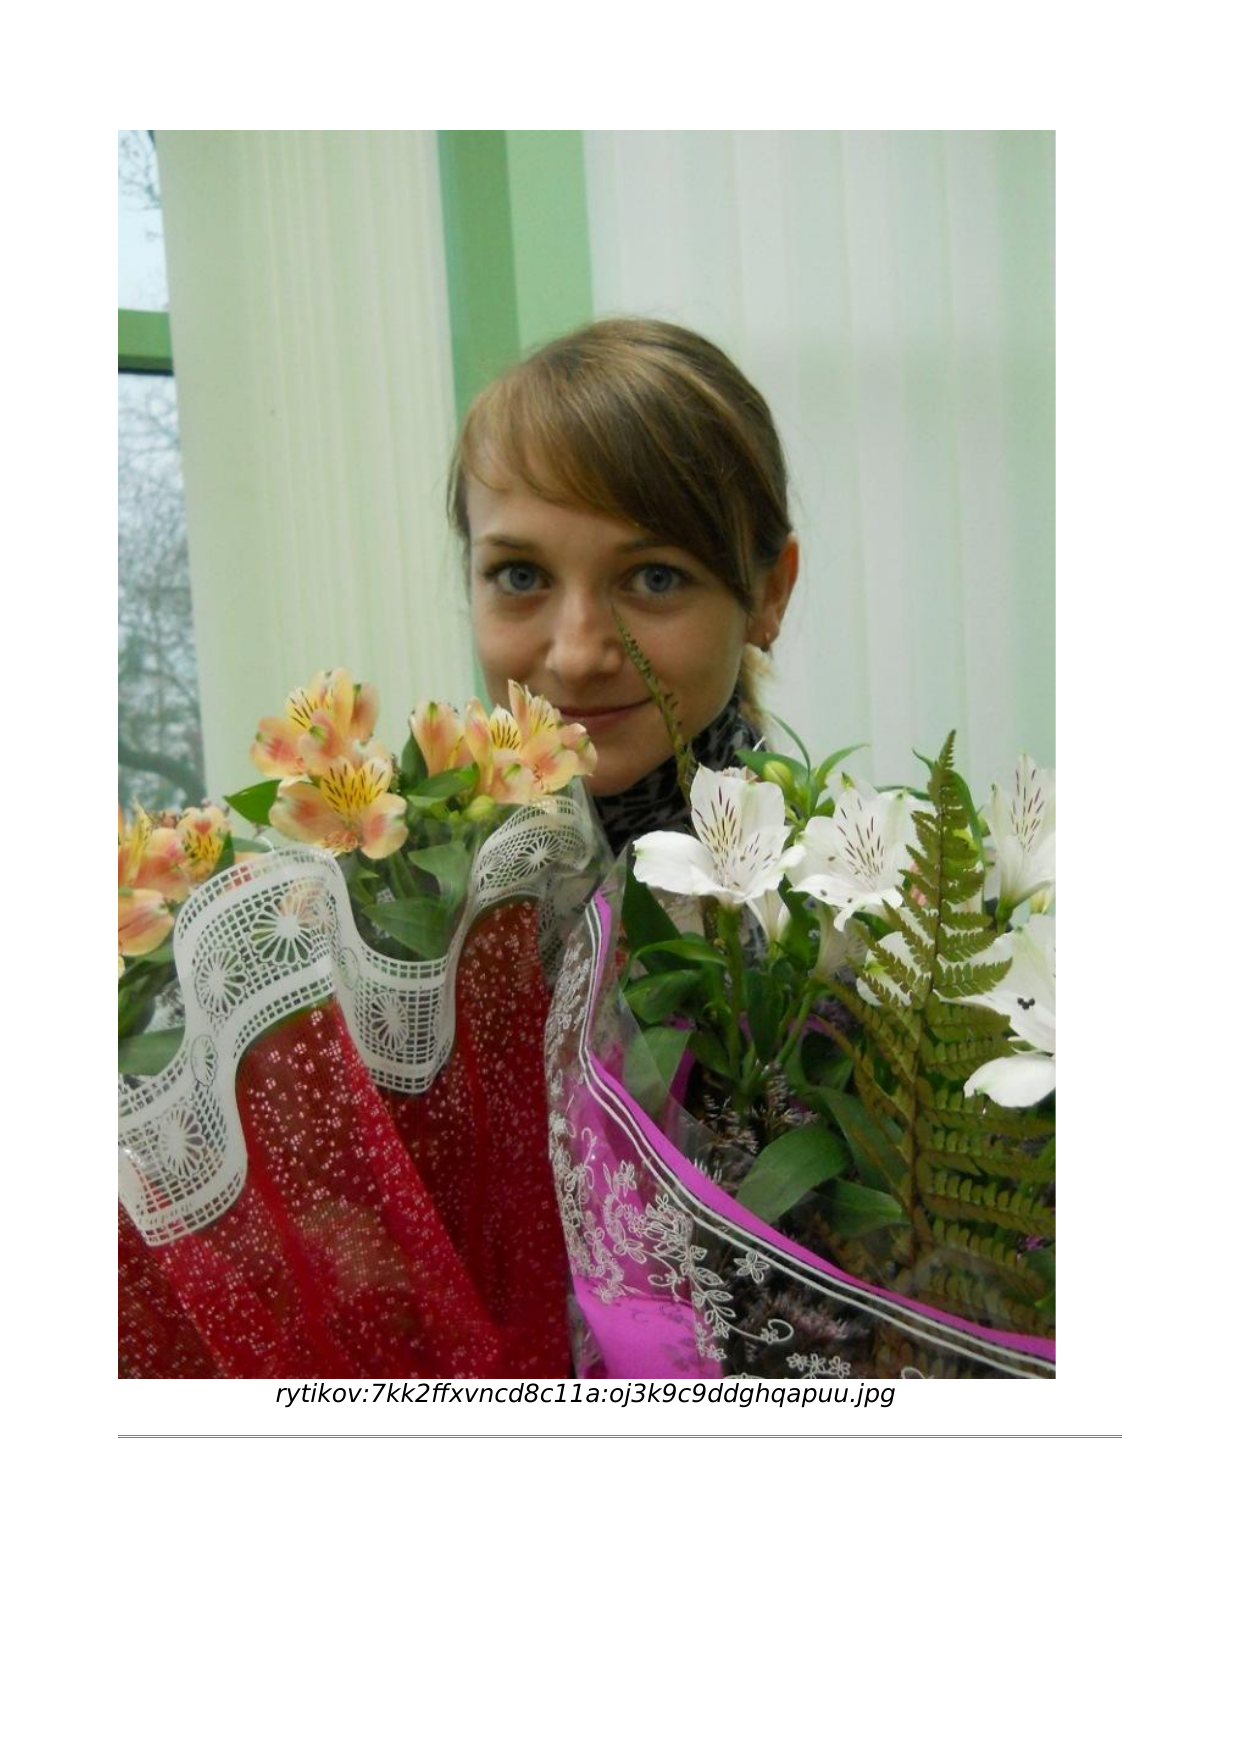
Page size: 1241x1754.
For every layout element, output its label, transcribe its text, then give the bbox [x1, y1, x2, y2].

picture [118, 130, 1056, 1379]
text rytikov:7kk2ffxvncd8c11a:oj3k9c9ddghqapuu.jpg [118, 1379, 1056, 1408]
